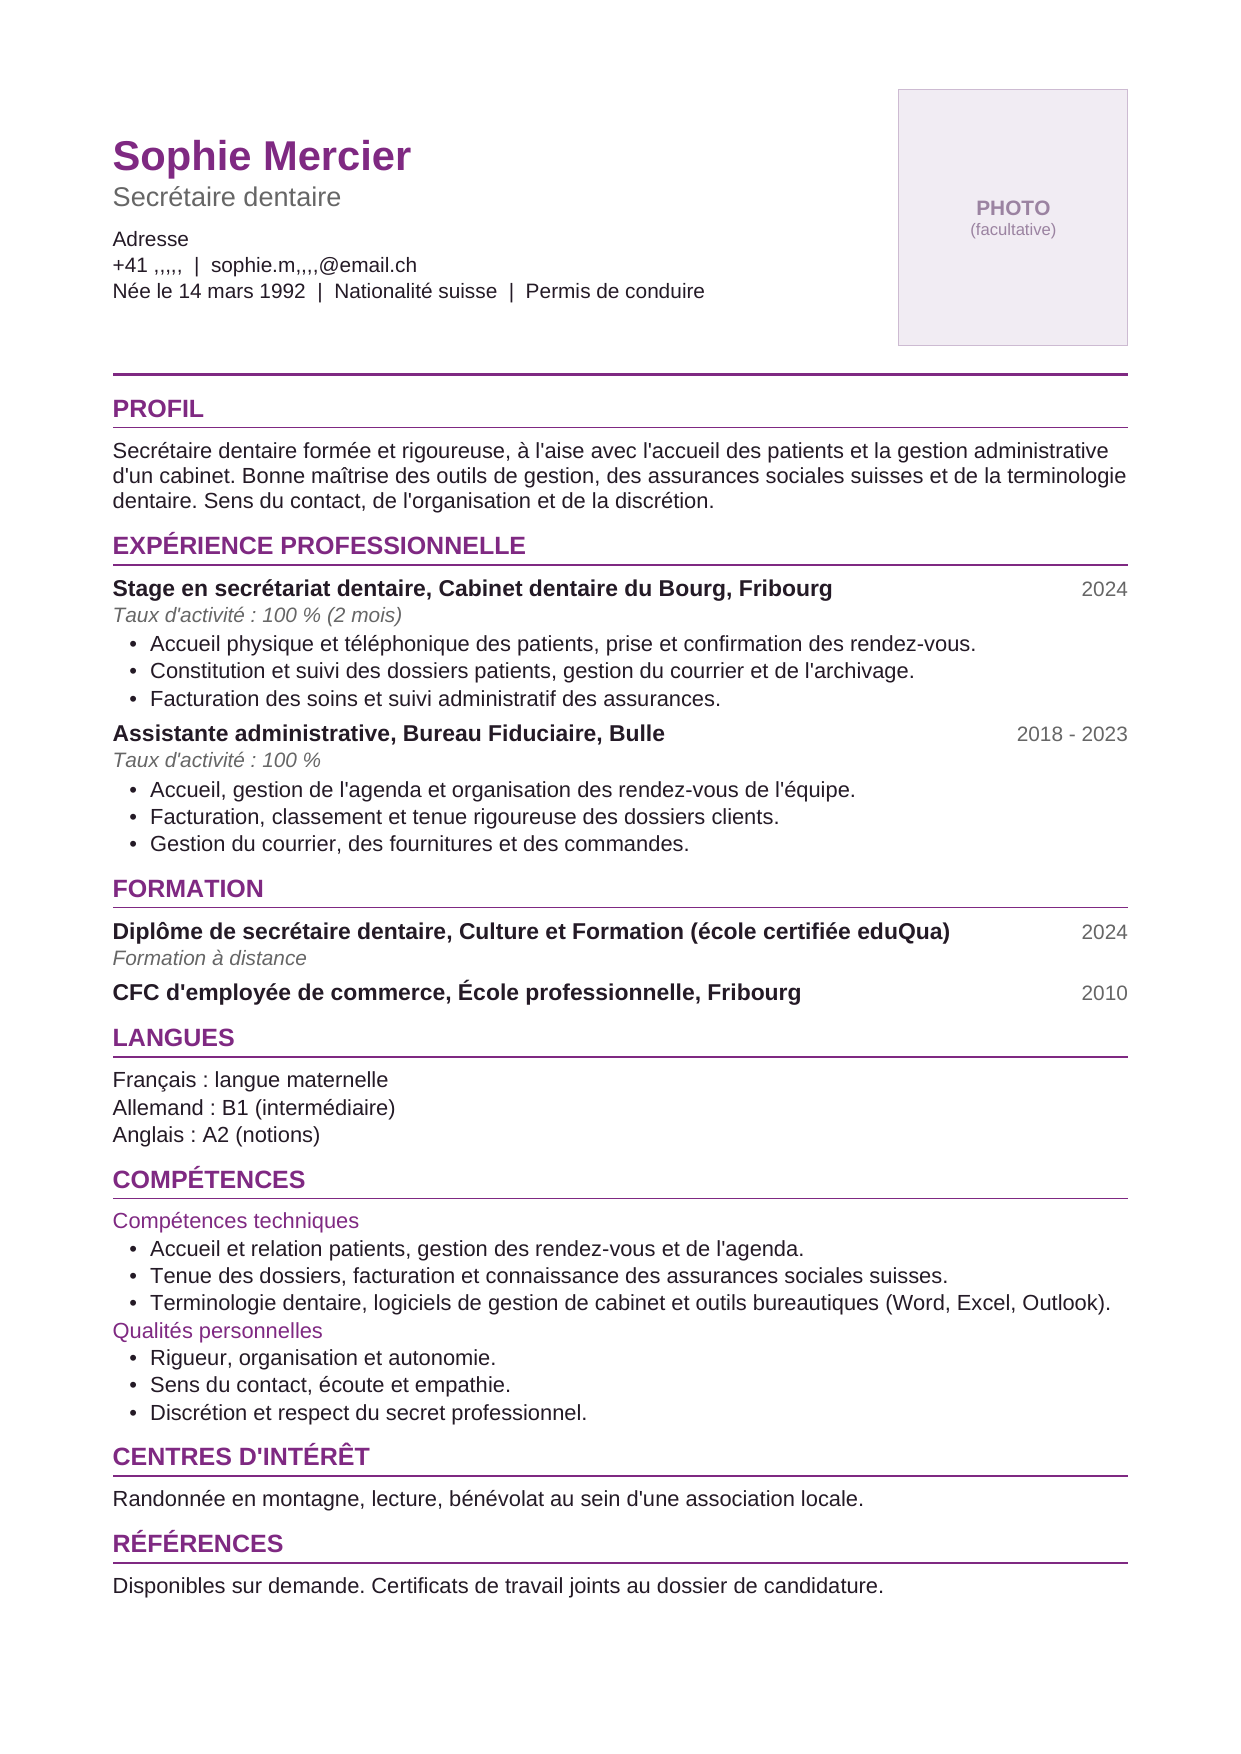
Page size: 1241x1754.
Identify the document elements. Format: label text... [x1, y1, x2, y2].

list Facturation, classement et tenue rigoureuse des dossiers clients. [129, 804, 1128, 829]
text Disponibles sur demande. Certificats de travail joints au dossier de candidature. [112, 1573, 1128, 1598]
list Rigueur, organisation et autonomie. [129, 1345, 1128, 1370]
list Accueil et relation patients, gestion des rendez-vous et de l'agenda. [129, 1236, 1128, 1261]
text CFC d'employée de commerce, École professionnelle, Fribourg 2010 [112, 979, 1128, 1006]
text Taux d'activité : 100 % [112, 748, 1128, 772]
text Compétences techniques [112, 1208, 1128, 1234]
list Accueil physique et téléphonique des patients, prise et confirmation des rendez-vous. [129, 631, 1128, 656]
text Assistante administrative, Bureau Fiduciaire, Bulle 2018 - 2023 [112, 720, 1128, 747]
text Secrétaire dentaire formée et rigoureuse, à l'aise avec l'accueil des patients et la gestion administrative d'un cabinet. Bonne maîtrise des outils de gestion, des assurances sociales suisses et de la terminologie dentaire. Sens du contact, de l'organisation et de la discrétion. [112, 438, 1128, 513]
text Randonnée en montagne, lecture, bénévolat au sein d'une association locale. [112, 1486, 1128, 1511]
list Accueil, gestion de l'agenda et organisation des rendez-vous de l'équipe. [129, 776, 1128, 802]
text Allemand : B1 (intermédiaire) [112, 1094, 1128, 1119]
list Gestion du courrier, des fournitures et des commandes. [129, 831, 1128, 856]
text Diplôme de secrétaire dentaire, Culture et Formation (école certifiée eduQua) 2024 [112, 918, 1128, 944]
text Qualités personnelles [112, 1318, 1128, 1343]
list Terminologie dentaire, logiciels de gestion de cabinet et outils bureautiques (Word, Excel, Outlook). [129, 1290, 1128, 1316]
text RÉFÉRENCES [112, 1529, 1128, 1564]
text CENTRES D'INTÉRÊT [112, 1442, 1128, 1477]
text LANGUES [112, 1023, 1128, 1058]
text Stage en secrétariat dentaire, Cabinet dentaire du Bourg, Fribourg 2024 [112, 575, 1128, 601]
list Discrétion et respect du secret professionnel. [129, 1399, 1128, 1425]
list Tenue des dossiers, facturation et connaissance des assurances sociales suisses. [129, 1263, 1128, 1288]
text COMPÉTENCES [112, 1164, 1128, 1199]
text PROFIL [112, 394, 1128, 428]
text Anglais : A2 (notions) [112, 1122, 1128, 1147]
text Formation à distance [112, 946, 1128, 970]
list Sens du contact, écoute et empathie. [129, 1372, 1128, 1397]
text Taux d'activité : 100 % (2 mois) [112, 603, 1128, 627]
text EXPÉRIENCE PROFESSIONNELLE [112, 531, 1128, 566]
list Facturation des soins et suivi administratif des assurances. [129, 686, 1128, 711]
text FORMATION [112, 874, 1128, 908]
list Constitution et suivi des dossiers patients, gestion du courrier et de l'archivage. [129, 658, 1128, 684]
text Français : langue maternelle [112, 1067, 1128, 1092]
table_header Sophie Mercier Secrétaire dentaire Adresse +41 ,,,,, | sophie.m,,,,@email.ch Née le 14 mars 1992 | Nationalité suisse | Permis de conduire [113, 89, 898, 345]
table_header PHOTO (facultative) [899, 90, 1127, 345]
